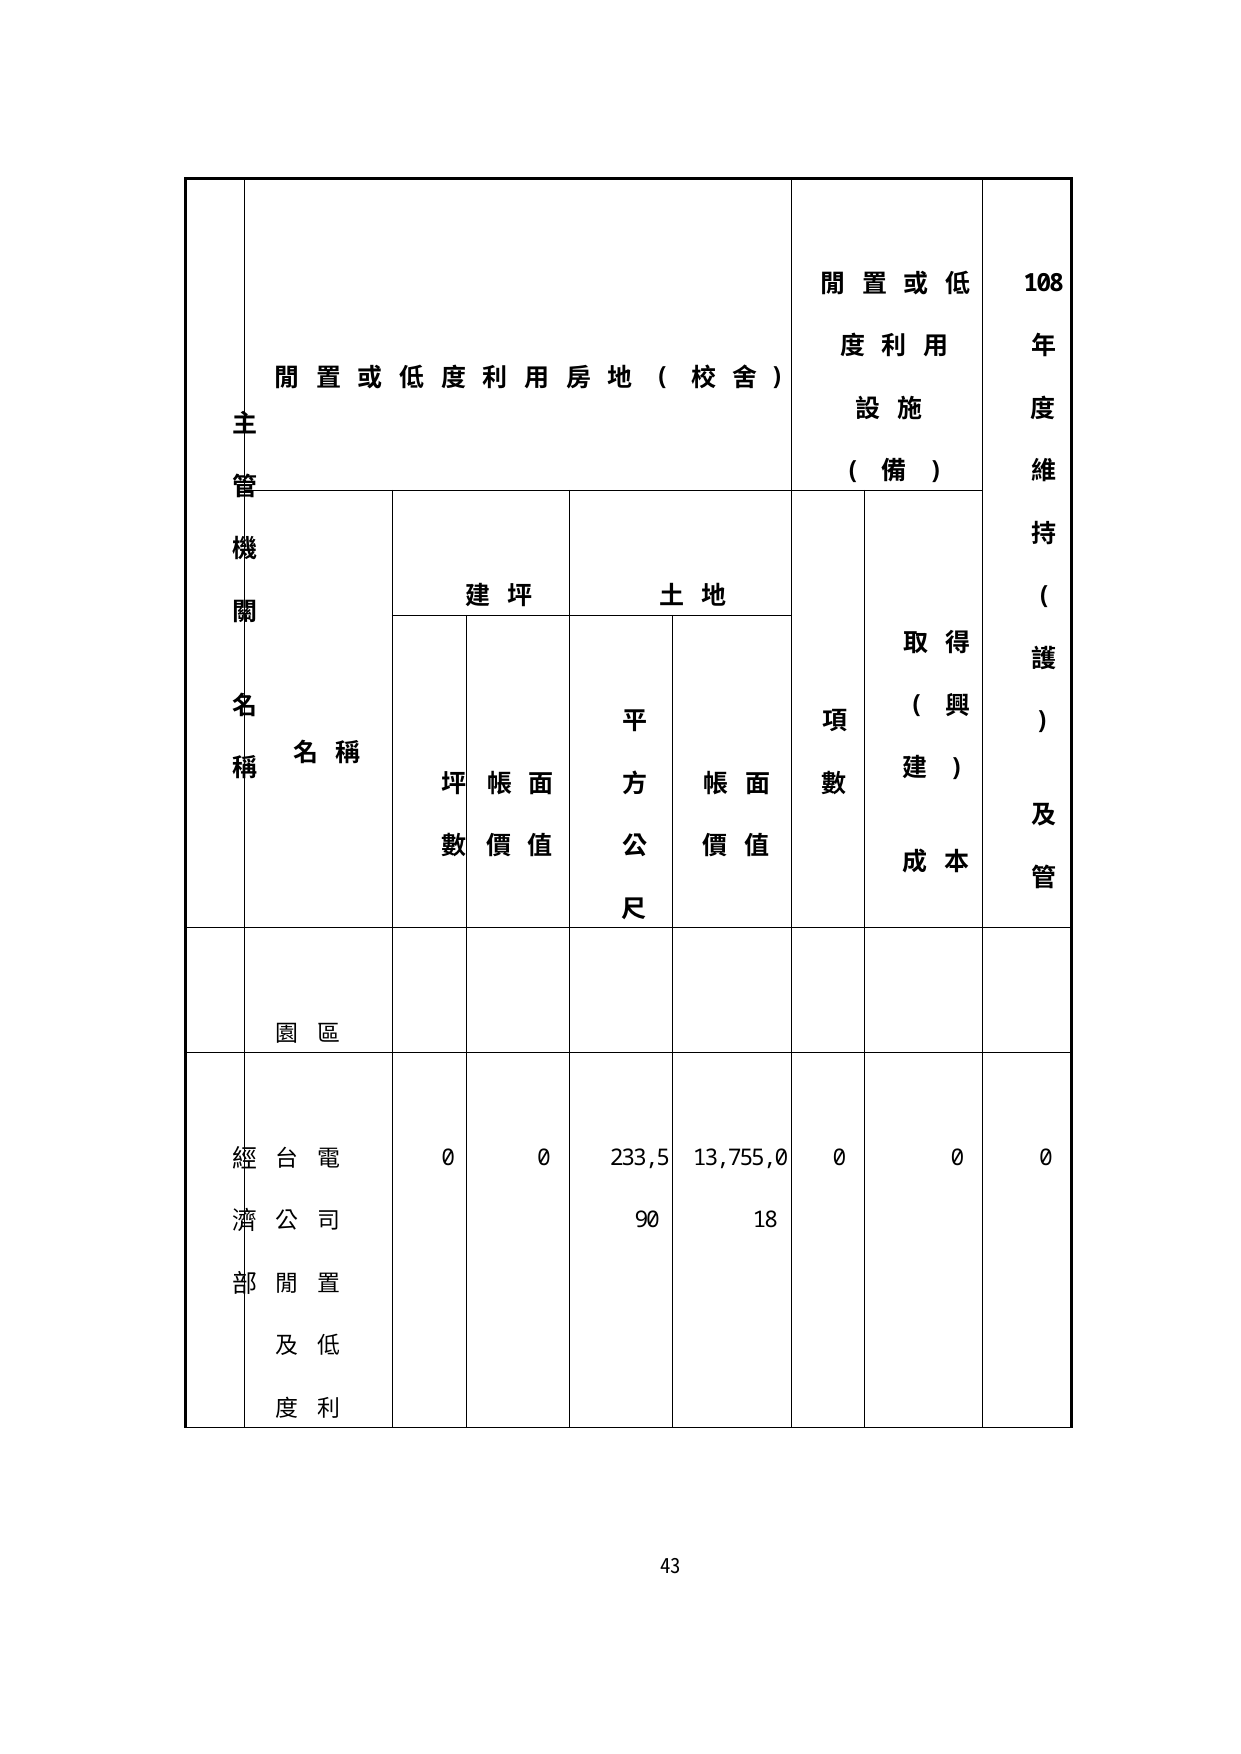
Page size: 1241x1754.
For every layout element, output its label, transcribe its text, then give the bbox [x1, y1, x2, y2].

table_cell 建坪 [393, 491, 569, 615]
table_cell 土地 [570, 491, 791, 615]
table_header 閒置或低度利用房地(校舍) [245, 180, 791, 490]
table_cell 新竹科學園區宜蘭園區 [245, 928, 392, 1052]
table_cell 0 [983, 1053, 1070, 1427]
table_cell 帳面價值 [467, 616, 569, 927]
table_cell 坪數 [393, 616, 466, 927]
table_cell 科技部 [187, 928, 244, 1052]
table_cell [393, 928, 466, 1052]
table_cell 0 [467, 1053, 569, 1427]
table_cell [467, 928, 569, 1052]
table_cell 取得(興建) 成本 [865, 491, 982, 927]
table_header 閒置或低度利用 設施(備) [792, 180, 982, 490]
table_cell 帳面價值 [673, 616, 791, 927]
table_cell 13,755,018 [673, 1053, 791, 1427]
table_cell 名稱 [245, 491, 392, 927]
table_cell 台電公司閒置及低度利用土地 [245, 1053, 392, 1427]
table_cell [792, 928, 864, 1052]
table_header 主管機關 名稱 [187, 180, 244, 927]
table_cell 0 [865, 1053, 982, 1427]
table_cell [570, 928, 672, 1052]
table_cell 233,590 [570, 1053, 672, 1427]
table_cell [673, 928, 791, 1052]
table_cell 項數 [792, 491, 864, 927]
table_header 108年度 維持(護) 及管理 費用 [983, 180, 1070, 927]
table_cell 0 [393, 1053, 466, 1427]
table_cell 47,166 [983, 928, 1070, 1052]
table_cell 經濟部 [187, 1053, 244, 1427]
table_cell 0 [792, 1053, 864, 1427]
table_cell 平方公尺 [570, 616, 672, 927]
table_cell [865, 928, 982, 1052]
